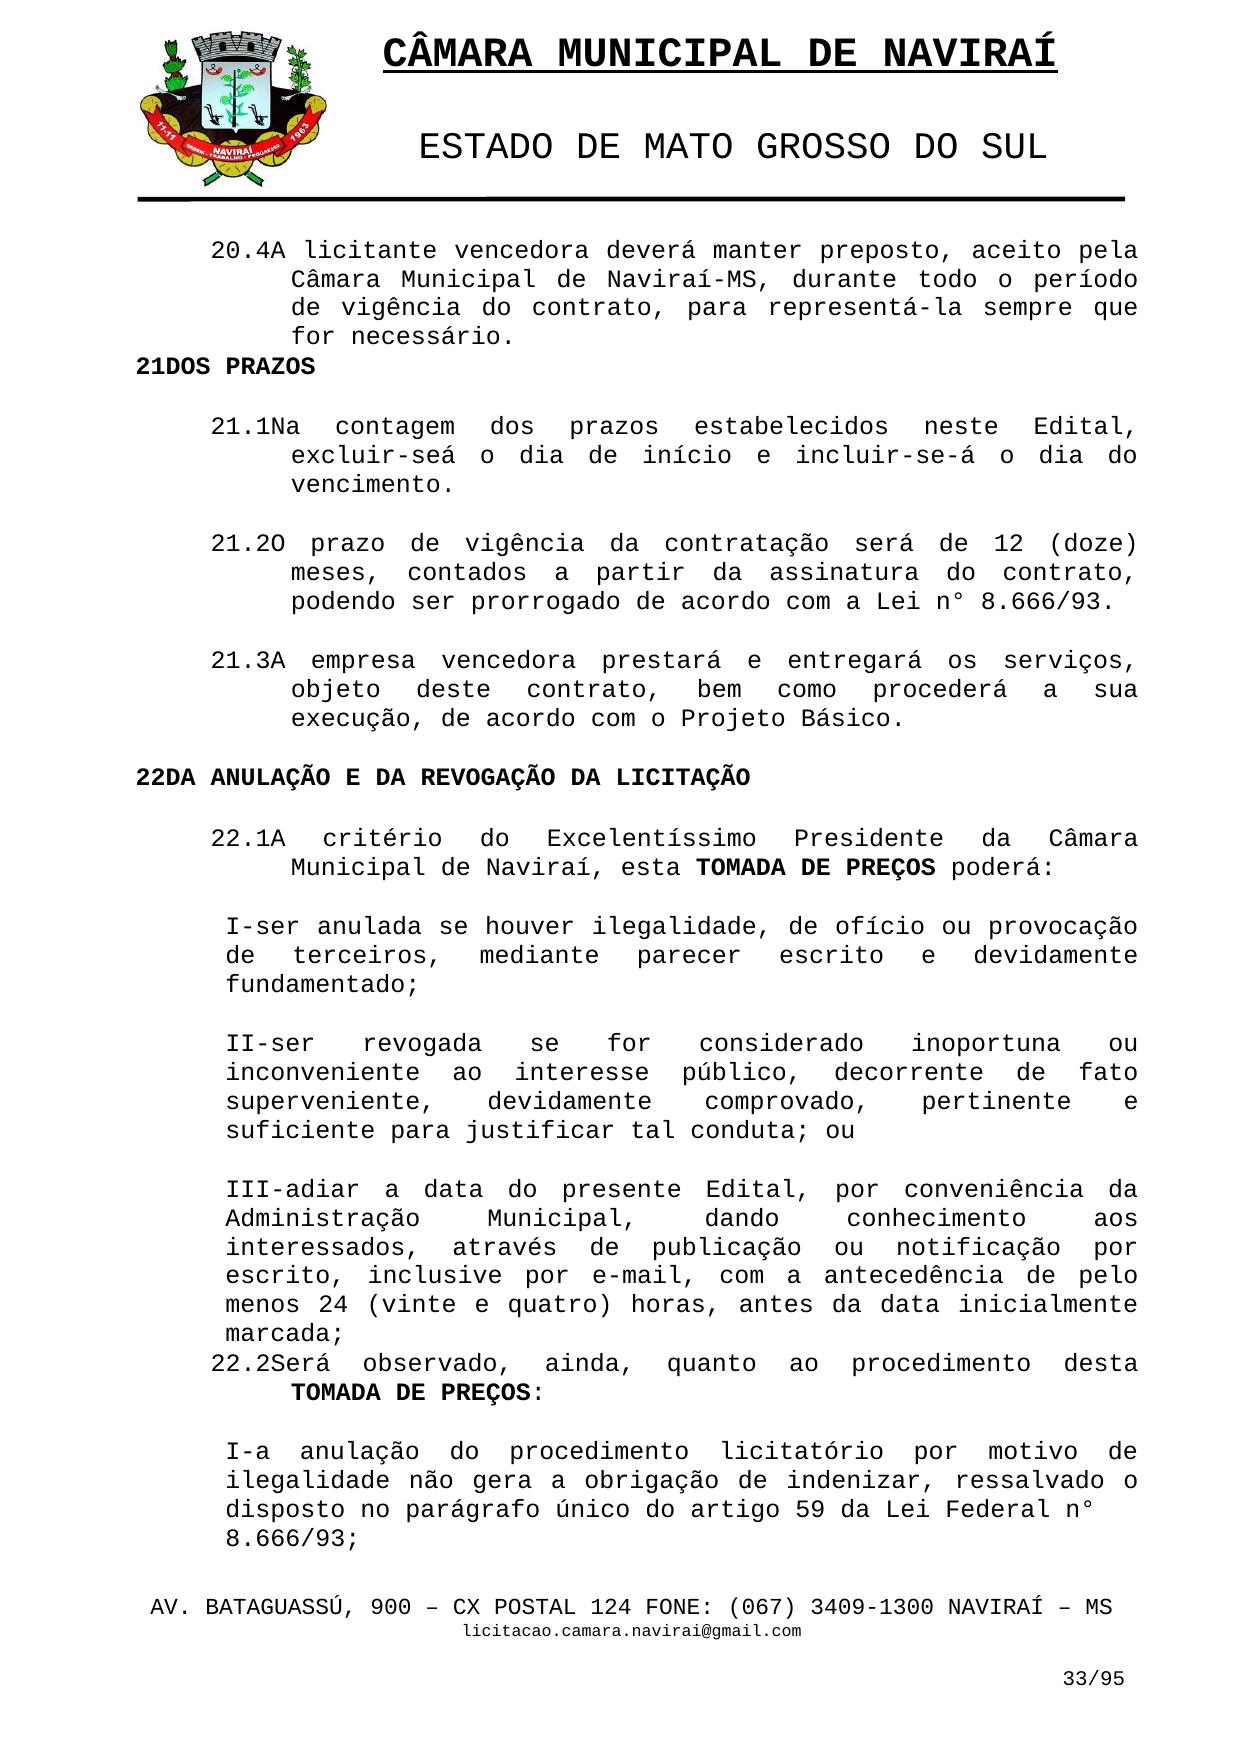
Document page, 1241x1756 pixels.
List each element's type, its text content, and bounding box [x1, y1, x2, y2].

list a anulação do procedimento licitatório por motivo de ilegalidade não gera a obrigação de indenizar, ressalvado o disposto no parágrafo único do artigo 59 da Lei Federal n° [135, 1438, 1138, 1524]
text 8.666/93; [225, 1526, 1138, 1554]
list A empresa vencedora prestará e entregará os serviços, objeto deste contrato, bem como procederá a sua execução, de acordo com o Projeto Básico. [55, 648, 1138, 734]
list O prazo de vigência da contratação será de 12 (doze) meses, contados a partir da assinatura do contrato, podendo ser prorrogado de acordo com a Lei n° 8.666/93. [55, 531, 1138, 617]
list ser revogada se for considerado inoportuna ou inconveniente ao interesse público, decorrente de fato superveniente, devidamente comprovado, pertinente e suficiente para justificar tal conduta; ou [135, 1031, 1138, 1146]
list A critério do Excelentíssimo Presidente da Câmara Municipal de Naviraí, esta TOMADA DE PREÇOS poderá: [55, 825, 1138, 882]
list A licitante vencedora deverá manter preposto, aceito pela Câmara Municipal de Naviraí-MS, durante todo o período de vigência do contrato, para representá-la sempre que for necessário. [55, 237, 1138, 352]
list Será observado, ainda, quanto ao procedimento desta TOMADA DE PREÇOS: [55, 1350, 1138, 1407]
list DOS PRAZOS [90, 353, 1158, 382]
list ser anulada se houver ilegalidade, de ofício ou provocação de terceiros, mediante parecer escrito e devidamente fundamentado; [135, 913, 1138, 999]
list Na contagem dos prazos estabelecidos neste Edital, excluir-seá o dia de início e incluir-se-á o dia do vencimento. [55, 414, 1138, 500]
list DA ANULAÇÃO E DA REVOGAÇÃO DA LICITAÇÃO [90, 765, 1158, 793]
list adiar a data do presente Edital, por conveniência da Administração Municipal, dando conhecimento aos interessados, através de publicação ou notificação por escrito, inclusive por e-mail, com a antecedência de pelo menos 24 (vinte e quatro) horas, antes da data inicialmente marcada; [135, 1177, 1138, 1349]
